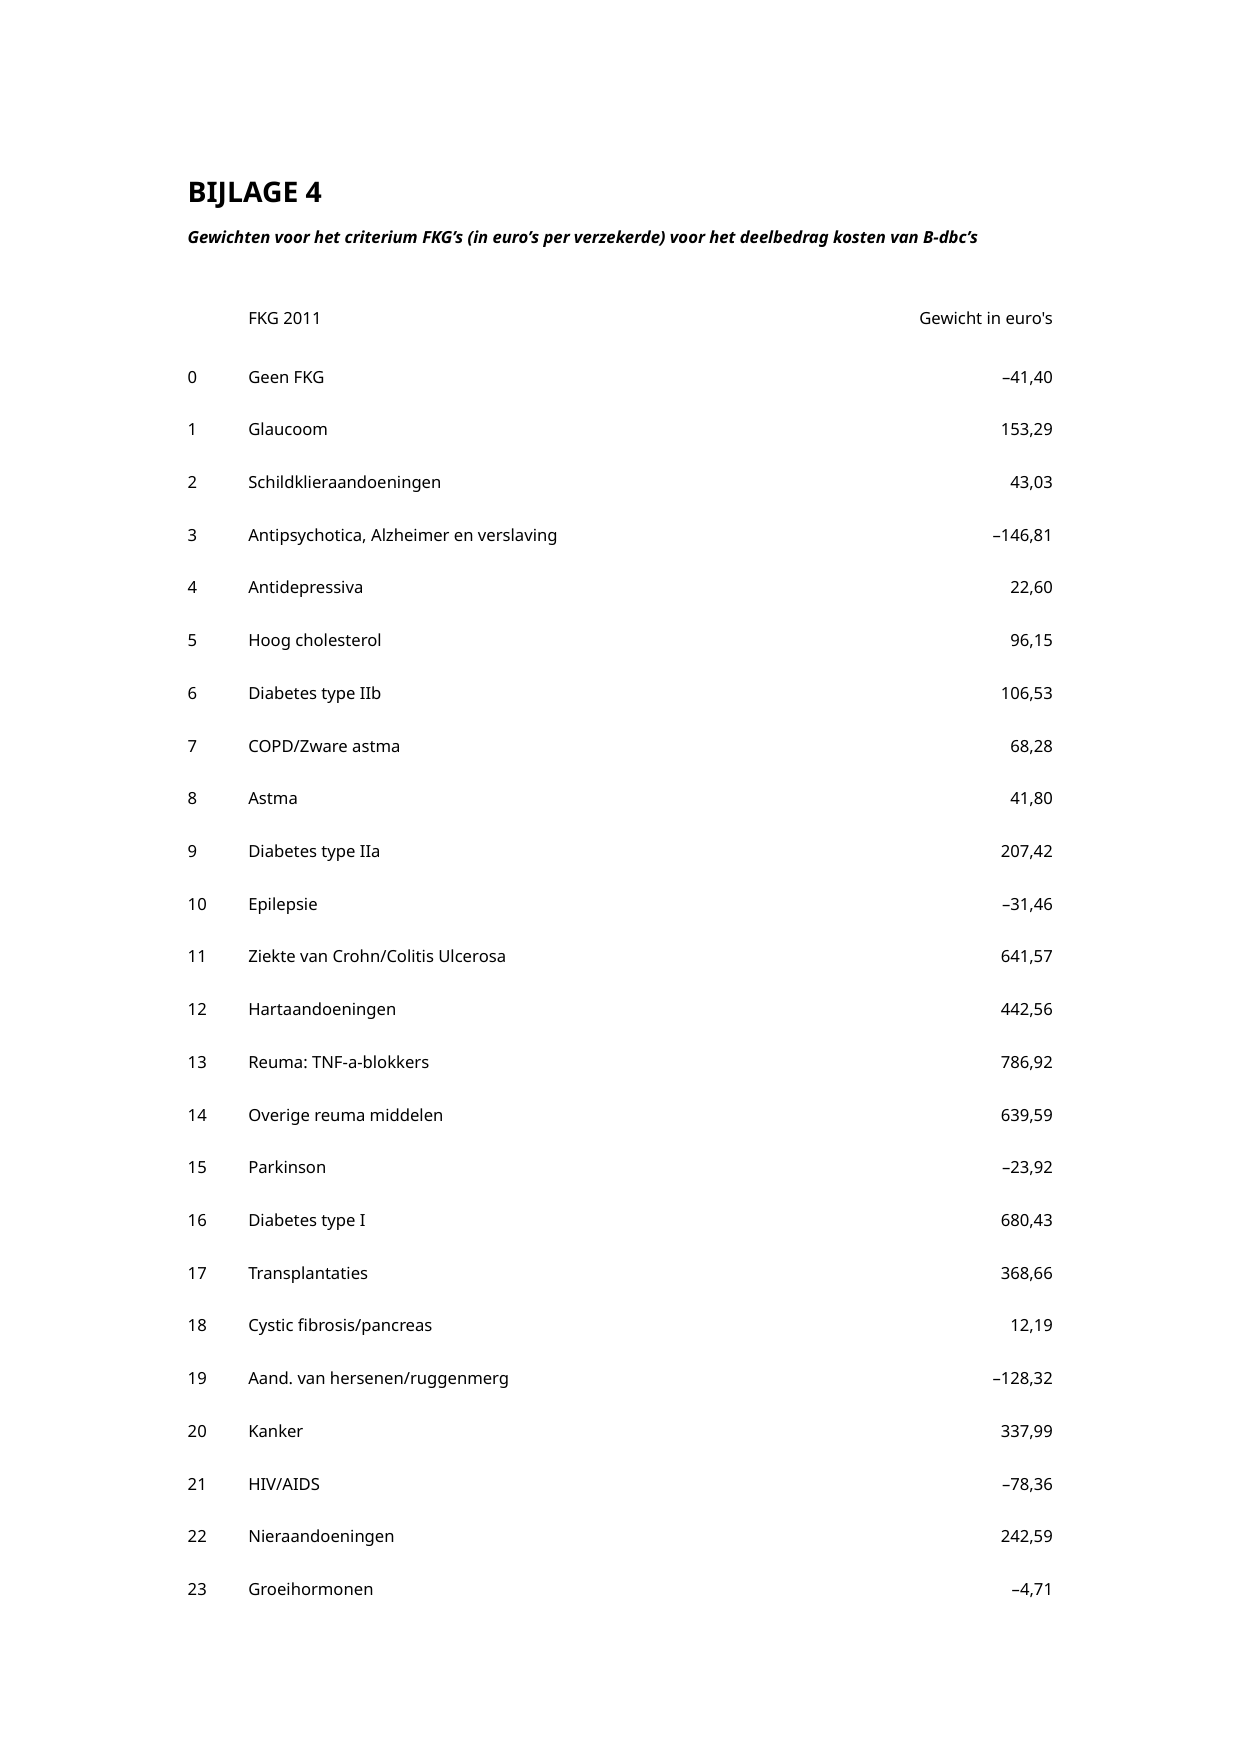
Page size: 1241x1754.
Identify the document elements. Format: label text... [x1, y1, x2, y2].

table_cell 22 [188, 1525, 248, 1577]
subtitle BIJLAGE 4 [187, 172, 1053, 211]
table_cell Overige reuma middelen [248, 1103, 784, 1156]
table_cell Glaucoom [248, 418, 784, 471]
table_cell COPD/Zware astma [248, 734, 784, 787]
table_cell 1 [188, 418, 248, 471]
table_cell 96,15 [784, 629, 1053, 681]
table_cell 68,28 [784, 734, 1053, 787]
table_cell Aand. van hersenen/ruggenmerg [248, 1367, 784, 1419]
table_cell 641,57 [784, 945, 1053, 998]
table_cell 7 [188, 734, 248, 787]
table_cell 207,42 [784, 840, 1053, 892]
table_cell Ziekte van Crohn/Colitis Ulcerosa [248, 945, 784, 998]
table_cell 41,80 [784, 787, 1053, 839]
table_cell –23,92 [784, 1156, 1053, 1208]
table_cell 106,53 [784, 681, 1053, 734]
table_cell Transplantaties [248, 1261, 784, 1314]
table_cell –41,40 [784, 365, 1053, 418]
table_cell Geen FKG [248, 365, 784, 418]
table_cell –78,36 [784, 1472, 1053, 1525]
table_cell 23 [188, 1578, 248, 1600]
table_cell Kanker [248, 1419, 784, 1472]
table_cell 9 [188, 840, 248, 892]
table_cell Epilepsie [248, 892, 784, 945]
table_header Gewicht in euro's [784, 307, 1053, 365]
table_cell Parkinson [248, 1156, 784, 1208]
table_cell –146,81 [784, 523, 1053, 576]
table_cell 2 [188, 471, 248, 523]
table_cell 5 [188, 629, 248, 681]
table_cell 242,59 [784, 1525, 1053, 1577]
table_cell 15 [188, 1156, 248, 1208]
table_cell Diabetes type I [248, 1209, 784, 1261]
table_cell HIV/AIDS [248, 1472, 784, 1525]
table_cell 10 [188, 892, 248, 945]
table_cell 16 [188, 1209, 248, 1261]
table_cell Antipsychotica, Alzheimer en verslaving [248, 523, 784, 576]
table_cell 6 [188, 681, 248, 734]
table_cell Schildklieraandoeningen [248, 471, 784, 523]
table_cell 786,92 [784, 1050, 1053, 1103]
table_cell Cystic fibrosis/pancreas [248, 1314, 784, 1367]
table_cell 4 [188, 576, 248, 629]
table_cell 368,66 [784, 1261, 1053, 1314]
table_cell 337,99 [784, 1419, 1053, 1472]
table_header [188, 307, 248, 365]
table_cell Antidepressiva [248, 576, 784, 629]
table_cell 18 [188, 1314, 248, 1367]
table_cell Diabetes type IIb [248, 681, 784, 734]
table_cell 0 [188, 365, 248, 418]
table_cell Hartaandoeningen [248, 998, 784, 1050]
table_header FKG 2011 [248, 307, 784, 365]
text Gewichten voor het criterium FKG’s (in euro’s per verzekerde) voor het deelbedrag kosten van B-dbc’s [187, 226, 1053, 249]
table_cell 14 [188, 1103, 248, 1156]
table_cell 13 [188, 1050, 248, 1103]
table_cell 43,03 [784, 471, 1053, 523]
table_cell 20 [188, 1419, 248, 1472]
table_cell Astma [248, 787, 784, 839]
table_cell 19 [188, 1367, 248, 1419]
table_cell 680,43 [784, 1209, 1053, 1261]
table_cell 639,59 [784, 1103, 1053, 1156]
table_cell 12,19 [784, 1314, 1053, 1367]
table_cell 17 [188, 1261, 248, 1314]
table_cell –128,32 [784, 1367, 1053, 1419]
table_cell Reuma: TNF-a-blokkers [248, 1050, 784, 1103]
table_cell Groeihormonen [248, 1578, 784, 1600]
table_cell 11 [188, 945, 248, 998]
table_cell 153,29 [784, 418, 1053, 471]
table_cell –4,71 [784, 1578, 1053, 1600]
table_cell 3 [188, 523, 248, 576]
table_cell Nieraandoeningen [248, 1525, 784, 1577]
table_cell 442,56 [784, 998, 1053, 1050]
table_cell Hoog cholesterol [248, 629, 784, 681]
table_cell Diabetes type IIa [248, 840, 784, 892]
table_cell –31,46 [784, 892, 1053, 945]
table_cell 12 [188, 998, 248, 1050]
table_cell 22,60 [784, 576, 1053, 629]
table_cell 8 [188, 787, 248, 839]
table_cell 21 [188, 1472, 248, 1525]
